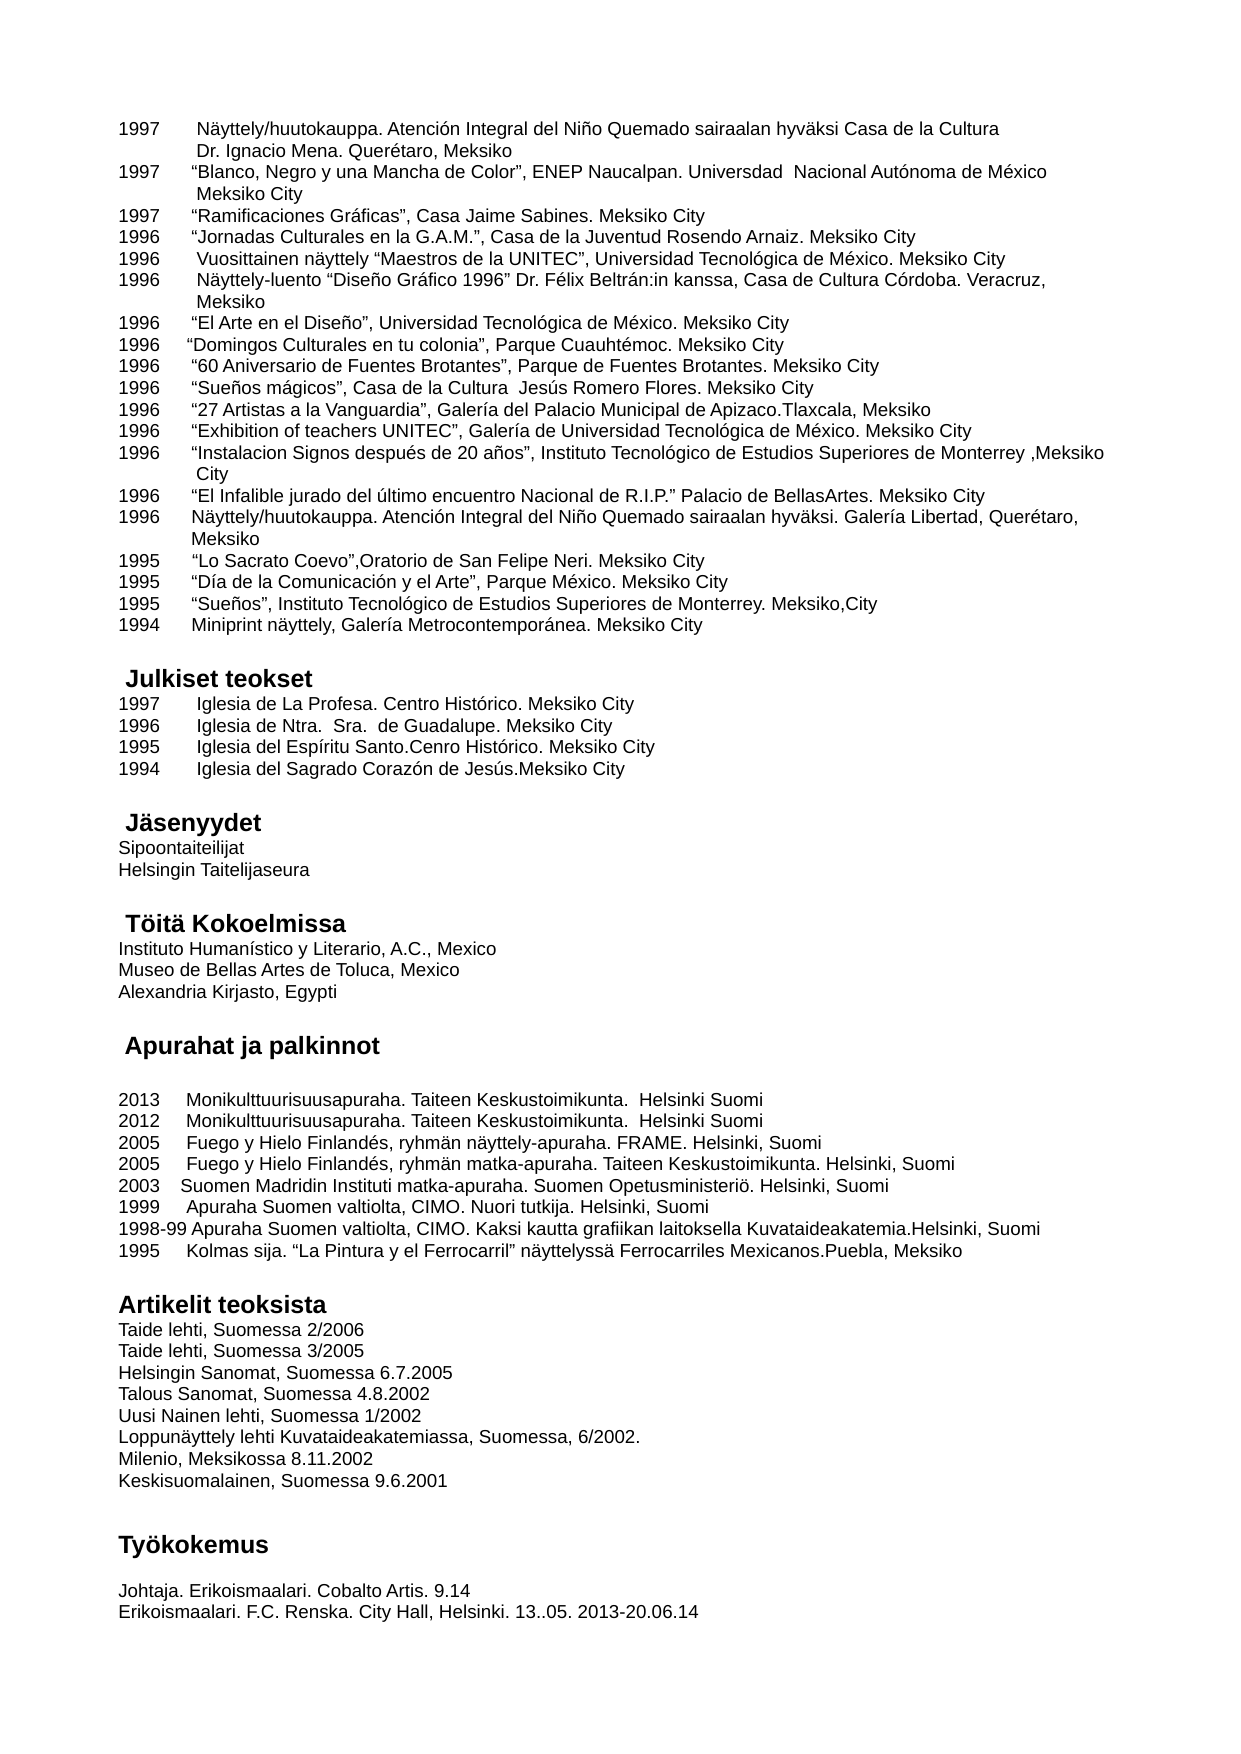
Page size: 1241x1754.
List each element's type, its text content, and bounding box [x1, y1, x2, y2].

text 1997 Iglesia de La Profesa. Centro Histórico. Meksiko City [118, 693, 1122, 715]
text 1996 “El Infalible jurado del último encuentro Nacional de R.I.P.” Palacio de BellasArtes. Meksiko City [118, 485, 1122, 506]
text Julkiset teokset [118, 664, 1122, 693]
text Meksiko City [118, 183, 1122, 204]
text Talous Sanomat, Suomessa 4.8.2002 [118, 1383, 1122, 1405]
text Töitä Kokoelmissa [118, 909, 1122, 937]
text 2013 Monikulttuurisuusapuraha. Taiteen Keskustoimikunta. Helsinki Suomi [118, 1088, 1122, 1110]
text 1996 “Exhibition of teachers UNITEC”, Galería de Universidad Tecnológica de México. Meksiko City [118, 420, 1122, 442]
text Johtaja. Erikoismaalari. Cobalto Artis. 9.14 Erikoismaalari. F.C. Renska. City Hall, Helsinki. 13..05. 2013-20.06.14 [118, 1580, 1122, 1623]
text 1996 Näyttely-luento “Diseño Gráfico 1996” Dr. Félix Beltrán:in kanssa, Casa de Cultura Córdoba. Veracruz, [118, 269, 1122, 291]
text Meksiko [118, 291, 1122, 312]
text Taide lehti, Suomessa 3/2005 [118, 1340, 1122, 1362]
text Loppunäyttely lehti Kuvataideakatemiassa, Suomessa, 6/2002. [118, 1426, 1122, 1448]
text 1996 “60 Aniversario de Fuentes Brotantes”, Parque de Fuentes Brotantes. Meksiko City [118, 355, 1122, 377]
text 1997 “Ramificaciones Gráficas”, Casa Jaime Sabines. Meksiko City [118, 204, 1122, 226]
text 1995 “Sueños”, Instituto Tecnológico de Estudios Superiores de Monterrey. Meksiko,City [118, 592, 1122, 614]
text Meksiko [118, 528, 1122, 549]
text 1995 “Lo Sacrato Coevo”,Oratorio de San Felipe Neri. Meksiko City [118, 549, 1122, 571]
text 1999 Apuraha Suomen valtiolta, CIMO. Nuori tutkija. Helsinki, Suomi [118, 1196, 1122, 1218]
text Keskisuomalainen, Suomessa 9.6.2001 [118, 1469, 1122, 1491]
text 1997 Näyttely/huutokauppa. Atención Integral del Niño Quemado sairaalan hyväksi Casa de la Cultura [118, 118, 1122, 140]
text 1998-99 Apuraha Suomen valtiolta, CIMO. Kaksi kautta grafiikan laitoksella Kuvataideakatemia.Helsinki, Suomi [118, 1218, 1122, 1239]
text 2012 Monikulttuurisuusapuraha. Taiteen Keskustoimikunta. Helsinki Suomi [118, 1110, 1122, 1132]
text 1997 “Blanco, Negro y una Mancha de Color”, ENEP Naucalpan. Universdad Nacional Autónoma de México [118, 161, 1122, 183]
text Apurahat ja palkinnot [118, 1031, 1122, 1060]
text Museo de Bellas Artes de Toluca, Mexico [118, 959, 1122, 981]
text 1996 “Domingos Culturales en tu colonia”, Parque Cuauhtémoc. Meksiko City [118, 334, 1122, 355]
text 2005 Fuego y Hielo Finlandés, ryhmän matka-apuraha. Taiteen Keskustoimikunta. Helsinki, Suomi [118, 1153, 1122, 1175]
text Instituto Humanístico y Literario, A.C., Mexico [118, 937, 1122, 959]
text Artikelit teoksista [118, 1290, 1122, 1318]
text Dr. Ignacio Mena. Querétaro, Meksiko [118, 140, 1122, 161]
text 2003 Suomen Madridin Instituti matka-apuraha. Suomen Opetusministeriö. Helsinki, Suomi [118, 1175, 1122, 1196]
text Milenio, Meksikossa 8.11.2002 [118, 1448, 1122, 1469]
text Työkokemus [118, 1530, 1122, 1559]
text 1996 Vuosittainen näyttely “Maestros de la UNITEC”, Universidad Tecnológica de México. Meksiko City [118, 247, 1122, 269]
text Alexandria Kirjasto, Egypti [118, 981, 1122, 1002]
text 1994 Iglesia del Sagrado Corazón de Jesús.Meksiko City [118, 758, 1122, 779]
text Helsingin Sanomat, Suomessa 6.7.2005 [118, 1362, 1122, 1383]
text 1994 Miniprint näyttely, Galería Metrocontemporánea. Meksiko City [118, 614, 1122, 636]
text City [118, 463, 1122, 485]
text 1996 “27 Artistas a la Vanguardia”, Galería del Palacio Municipal de Apizaco.Tlaxcala, Meksiko [118, 398, 1122, 420]
text 2005 Fuego y Hielo Finlandés, ryhmän näyttely-apuraha. FRAME. Helsinki, Suomi [118, 1132, 1122, 1153]
text Jäsenyydet [118, 808, 1122, 837]
text 1996 Iglesia de Ntra. Sra. de Guadalupe. Meksiko City [118, 715, 1122, 736]
text Helsingin Taitelijaseura [118, 858, 1122, 880]
text 1995 “Día de la Comunicación y el Arte”, Parque México. Meksiko City [118, 571, 1122, 592]
text 1996 Näyttely/huutokauppa. Atención Integral del Niño Quemado sairaalan hyväksi. Galería Libertad, Querétaro, [118, 506, 1122, 528]
text 1996 “Sueños mágicos”, Casa de la Cultura Jesús Romero Flores. Meksiko City [118, 377, 1122, 398]
text Taide lehti, Suomessa 2/2006 [118, 1318, 1122, 1340]
text 1995 Kolmas sija. “La Pintura y el Ferrocarril” näyttelyssä Ferrocarriles Mexicanos.Puebla, Meksiko [118, 1239, 1122, 1261]
text 1995 Iglesia del Espíritu Santo.Cenro Histórico. Meksiko City [118, 736, 1122, 758]
text 1996 “Instalacion Signos después de 20 años”, Instituto Tecnológico de Estudios Superiores de Monterrey ,Meksiko [118, 442, 1122, 463]
text 1996 “El Arte en el Diseño”, Universidad Tecnológica de México. Meksiko City [118, 312, 1122, 334]
text Sipoontaiteilijat [118, 837, 1122, 858]
text 1996 “Jornadas Culturales en la G.A.M.”, Casa de la Juventud Rosendo Arnaiz. Meksiko City [118, 226, 1122, 247]
text Uusi Nainen lehti, Suomessa 1/2002 [118, 1405, 1122, 1426]
